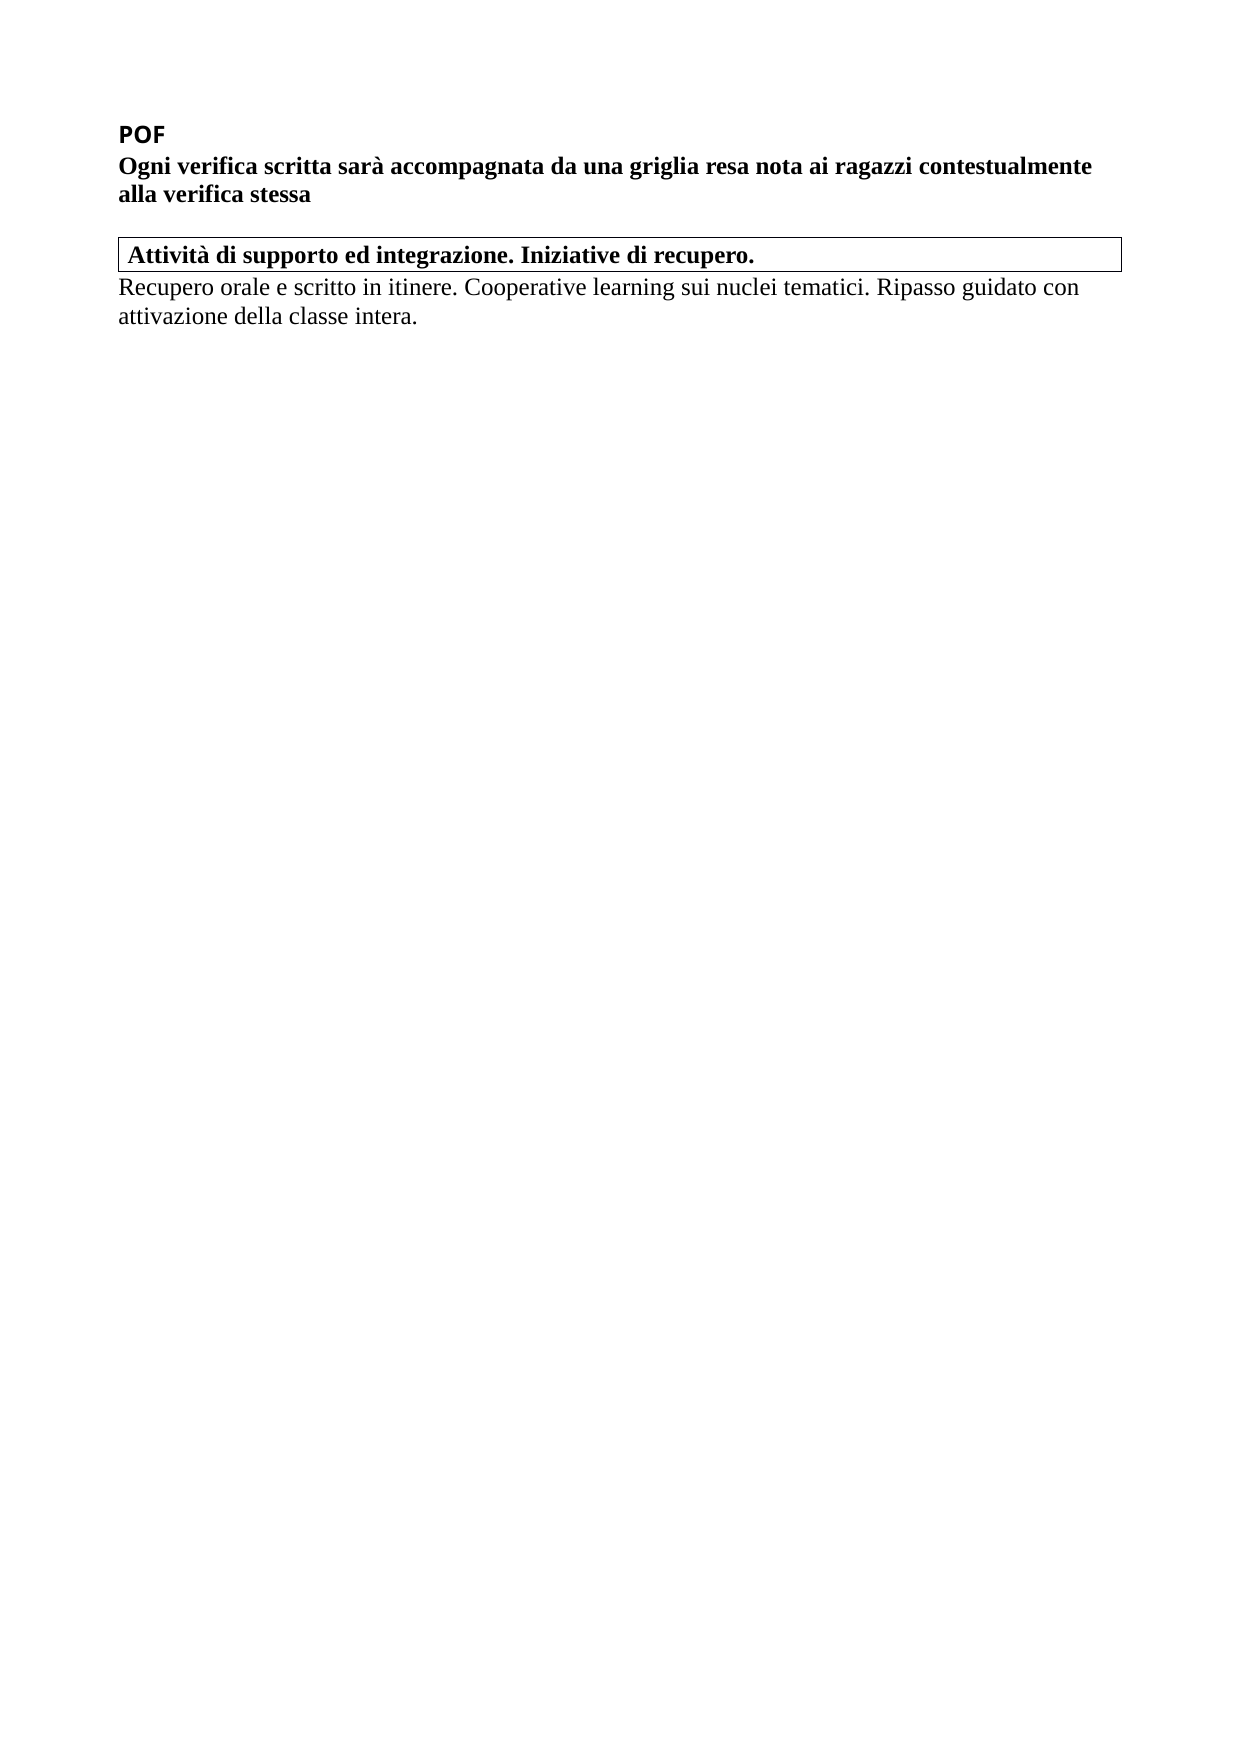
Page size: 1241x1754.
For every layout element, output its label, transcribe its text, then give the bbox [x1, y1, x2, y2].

text Attività di supporto ed integrazione. Iniziative di recupero. [119, 238, 1121, 271]
text POF [118, 118, 1122, 151]
text Ogni verifica scritta sarà accompagnata da una griglia resa nota ai ragazzi contestualmente alla verifica stessa [118, 151, 1122, 208]
text Recupero orale e scritto in itinere. Cooperative learning sui nuclei tematici. Ripasso guidato con attivazione della classe intera. [118, 272, 1122, 329]
